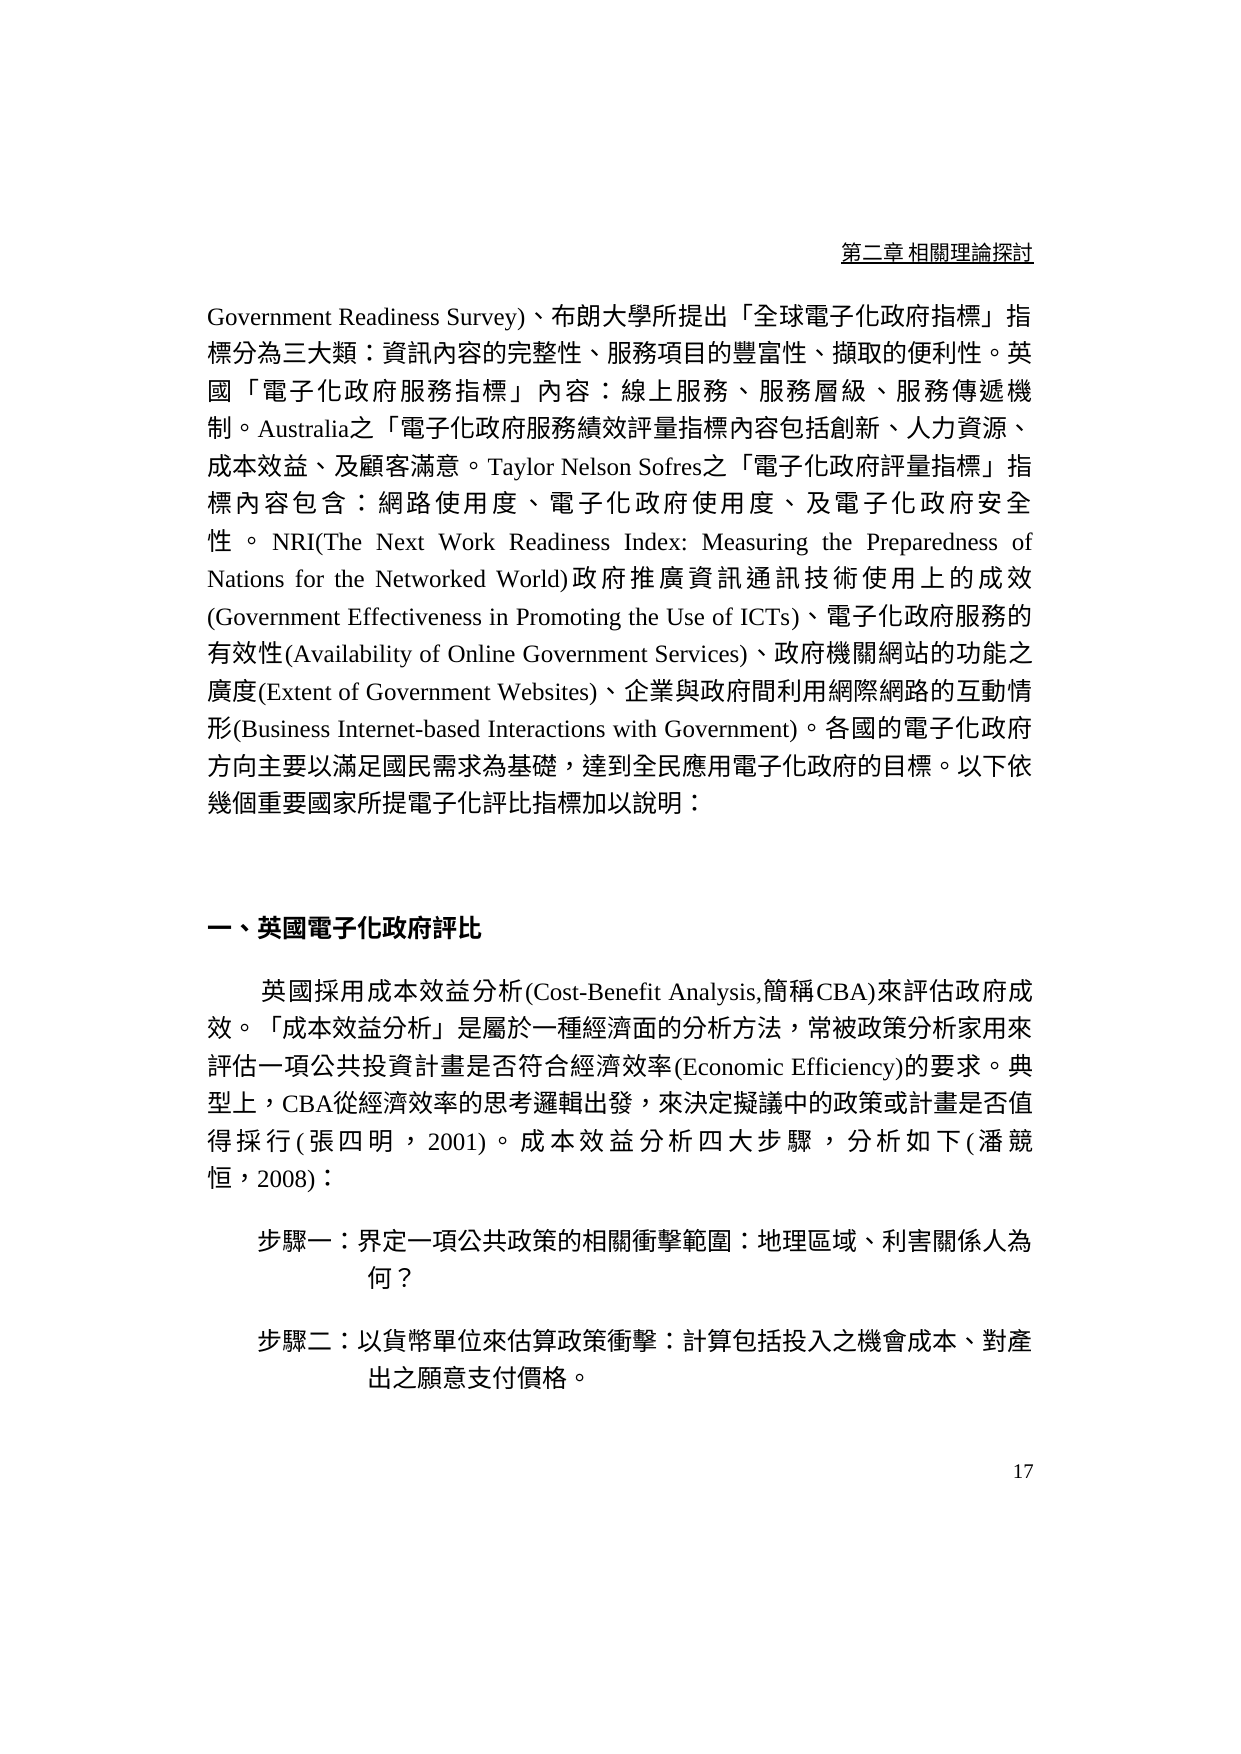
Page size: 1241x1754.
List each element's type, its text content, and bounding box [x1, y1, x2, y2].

text 步驟一：界定一項公共政策的相關衝擊範圍：地理區域、利害關係人為何？ [257, 1220, 1033, 1295]
text 步驟二：以貨幣單位來估算政策衝擊：計算包括投入之機會成本、對產出之願意支付價格。 [257, 1320, 1033, 1395]
text 英國採用成本效益分析(Cost-Benefit Analysis,簡稱CBA)來評估政府成效。「成本效益分析」是屬於一種經濟面的分析方法，常被政策分析家用來評估一項公共投資計畫是否符合經濟效率(Economic Efficiency)的要求。典型上，CBA從經濟效率的思考邏輯出發，來決定擬議中的政策或計畫是否值得採行(張四明，2001)。成本效益分析四大步驟，分析如下(潘競恒，2008)： [207, 970, 1033, 1195]
subtitle 一、英國電子化政府評比 [207, 908, 1033, 945]
text Government Readiness Survey)、布朗大學所提出「全球電子化政府指標」指標分為三大類：資訊內容的完整性、服務項目的豐富性、擷取的便利性。英國「電子化政府服務指標」內容：線上服務、服務層級、服務傳遞機制。Australia之「電子化政府服務績效評量指標內容包括創新、人力資源、成本效益、及顧客滿意。Taylor Nelson Sofres之「電子化政府評量指標」指標內容包含：網路使用度、電子化政府使用度、及電子化政府安全性。NRI(The Next Work Readiness Index: Measuring the Preparedness of Nations for the Networked World)政府推廣資訊通訊技術使用上的成效(Government Effectiveness in Promoting the Use of ICTs)、電子化政府服務的有效性(Availability of Online Government Services)、政府機關網站的功能之廣度(Extent of Government Websites)、企業與政府間利用網際網路的互動情形(Business Internet-based Interactions with Government)。各國的電子化政府方向主要以滿足國民需求為基礎，達到全民應用電子化政府的目標。以下依幾個重要國家所提電子化評比指標加以說明： [207, 295, 1033, 820]
